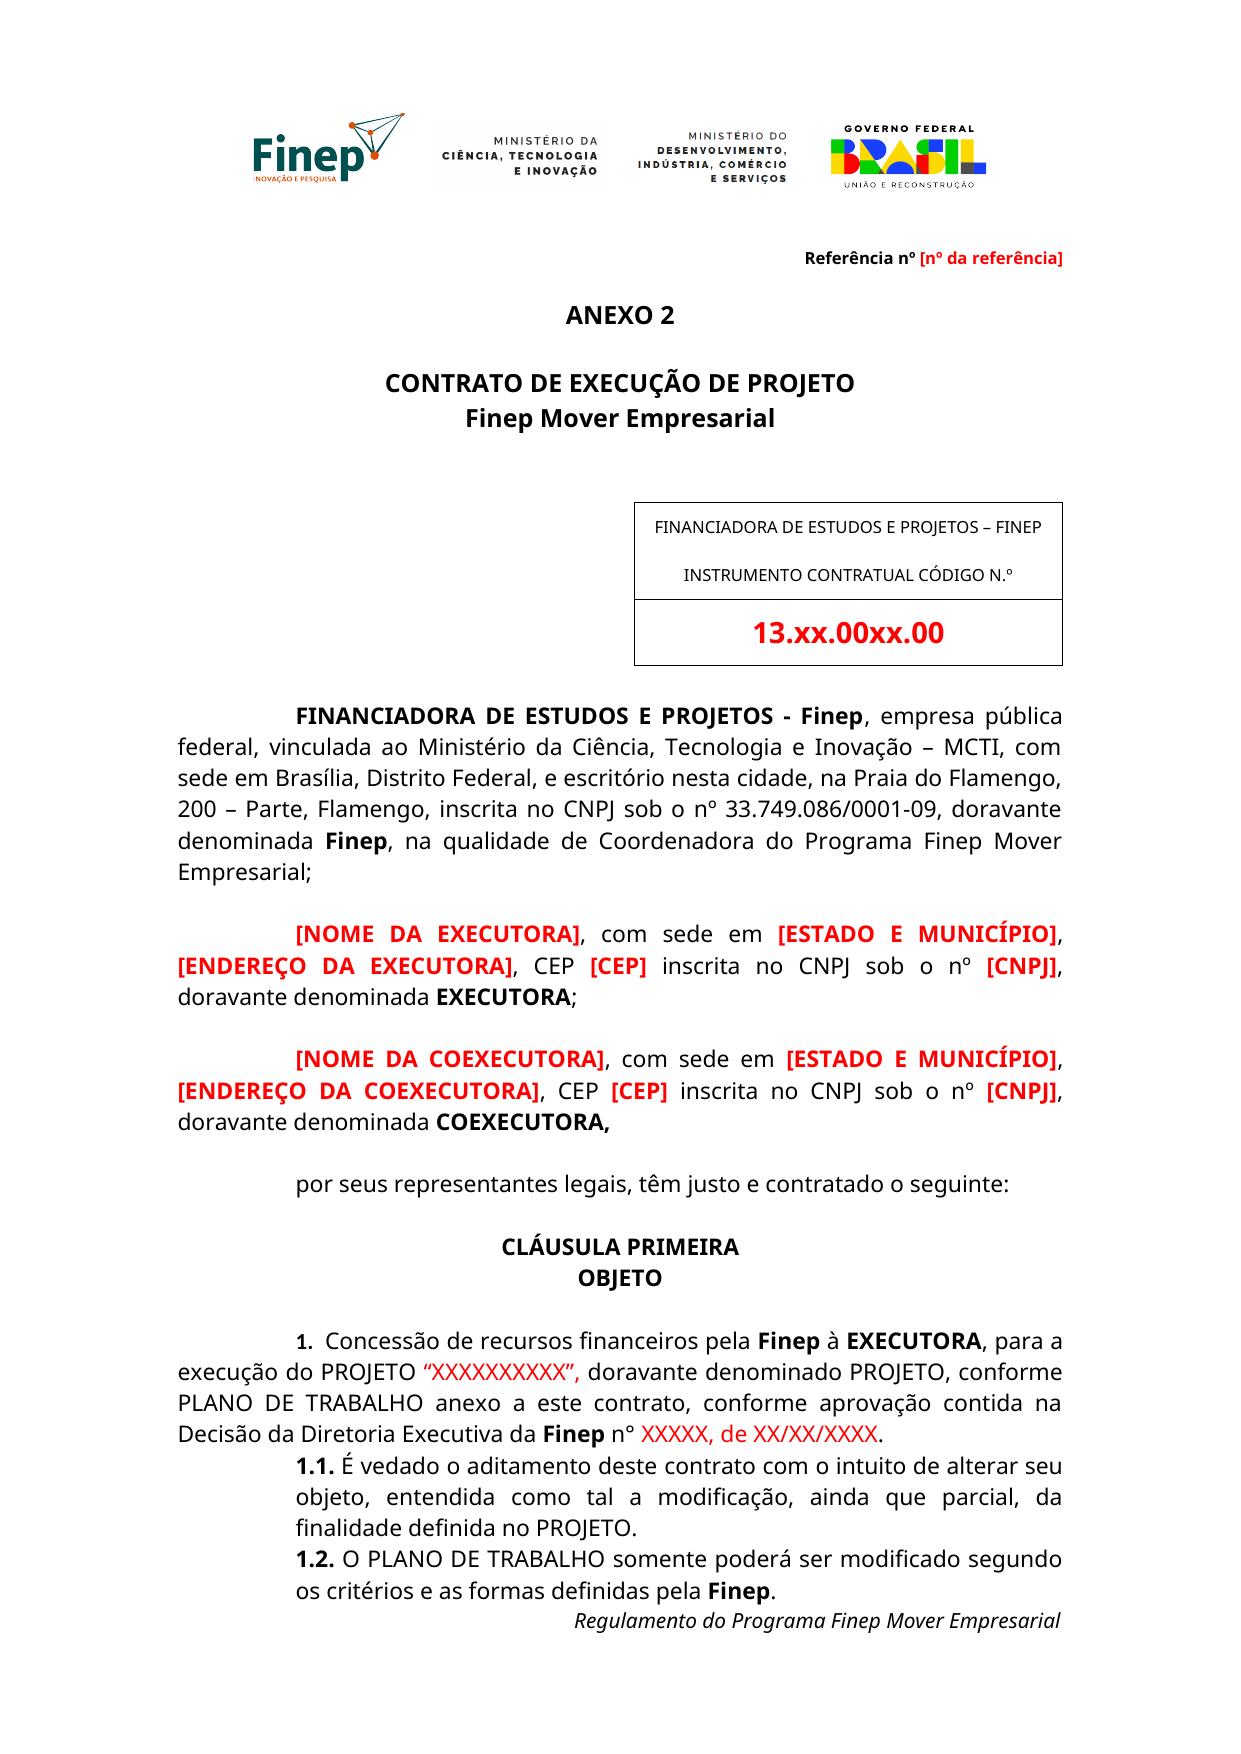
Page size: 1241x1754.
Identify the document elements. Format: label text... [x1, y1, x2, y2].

subtitle [NOME DA COEXECUTORA], com sede em [ESTADO E MUNICÍPIO], [ENDEREÇO DA COEXECUTORA], CEP [CEP] inscrita no CNPJ sob o nº [CNPJ], doravante denominada COEXECUTORA, [177, 1043, 1063, 1137]
table_header FINANCIADORA DE ESTUDOS E PROJETOS – FINEP INSTRUMENTO CONTRATUAL CÓDIGO N.º [635, 503, 1062, 599]
subtitle Finep Mover Empresarial [177, 400, 1063, 434]
text por seus representantes legais, têm justo e contratado o seguinte: [177, 1168, 1063, 1199]
table_cell 13.xx.00xx.00 [635, 600, 1062, 664]
subtitle 1.2. O PLANO DE TRABALHO somente poderá ser modificado segundo os critérios e as formas definidas pela Finep. [295, 1543, 1063, 1606]
subtitle CLÁUSULA PRIMEIRA [177, 1231, 1063, 1262]
subtitle CONTRATO DE EXECUÇÃO DE PROJETO [177, 366, 1063, 400]
subtitle [NOME DA EXECUTORA], com sede em [ESTADO E MUNICÍPIO], [ENDEREÇO DA EXECUTORA], CEP [CEP] inscrita no CNPJ sob o nº [CNPJ], doravante denominada EXECUTORA; [177, 918, 1063, 1012]
subtitle FINANCIADORA DE ESTUDOS E PROJETOS - Finep, empresa pública federal, vinculada ao Ministério da Ciência, Tecnologia e Inovação – MCTI, com sede em Brasília, Distrito Federal, e escritório nesta cidade, na Praia do Flamengo, 200 – Parte, Flamengo, inscrita no CNPJ sob o nº 33.749.086/0001-09, doravante denominada Finep, na qualidade de Coordenadora do Programa Finep Mover Empresarial; [177, 699, 1063, 887]
text ANEXO 2 [177, 298, 1063, 332]
subtitle 1.1. É vedado o aditamento deste contrato com o intuito de alterar seu objeto, entendida como tal a modificação, ainda que parcial, da finalidade definida no PROJETO. [295, 1449, 1063, 1543]
subtitle OBJETO [177, 1262, 1063, 1293]
list Concessão de recursos financeiros pela Finep à EXECUTORA, para a execução do PROJETO “XXXXXXXXXX”, doravante denominado PROJETO, conforme PLANO DE TRABALHO anexo a este contrato, conforme aprovação contida na Decisão da Diretoria Executiva da Finep n° XXXXX, de XX/XX/XXXX. [177, 1324, 1063, 1449]
